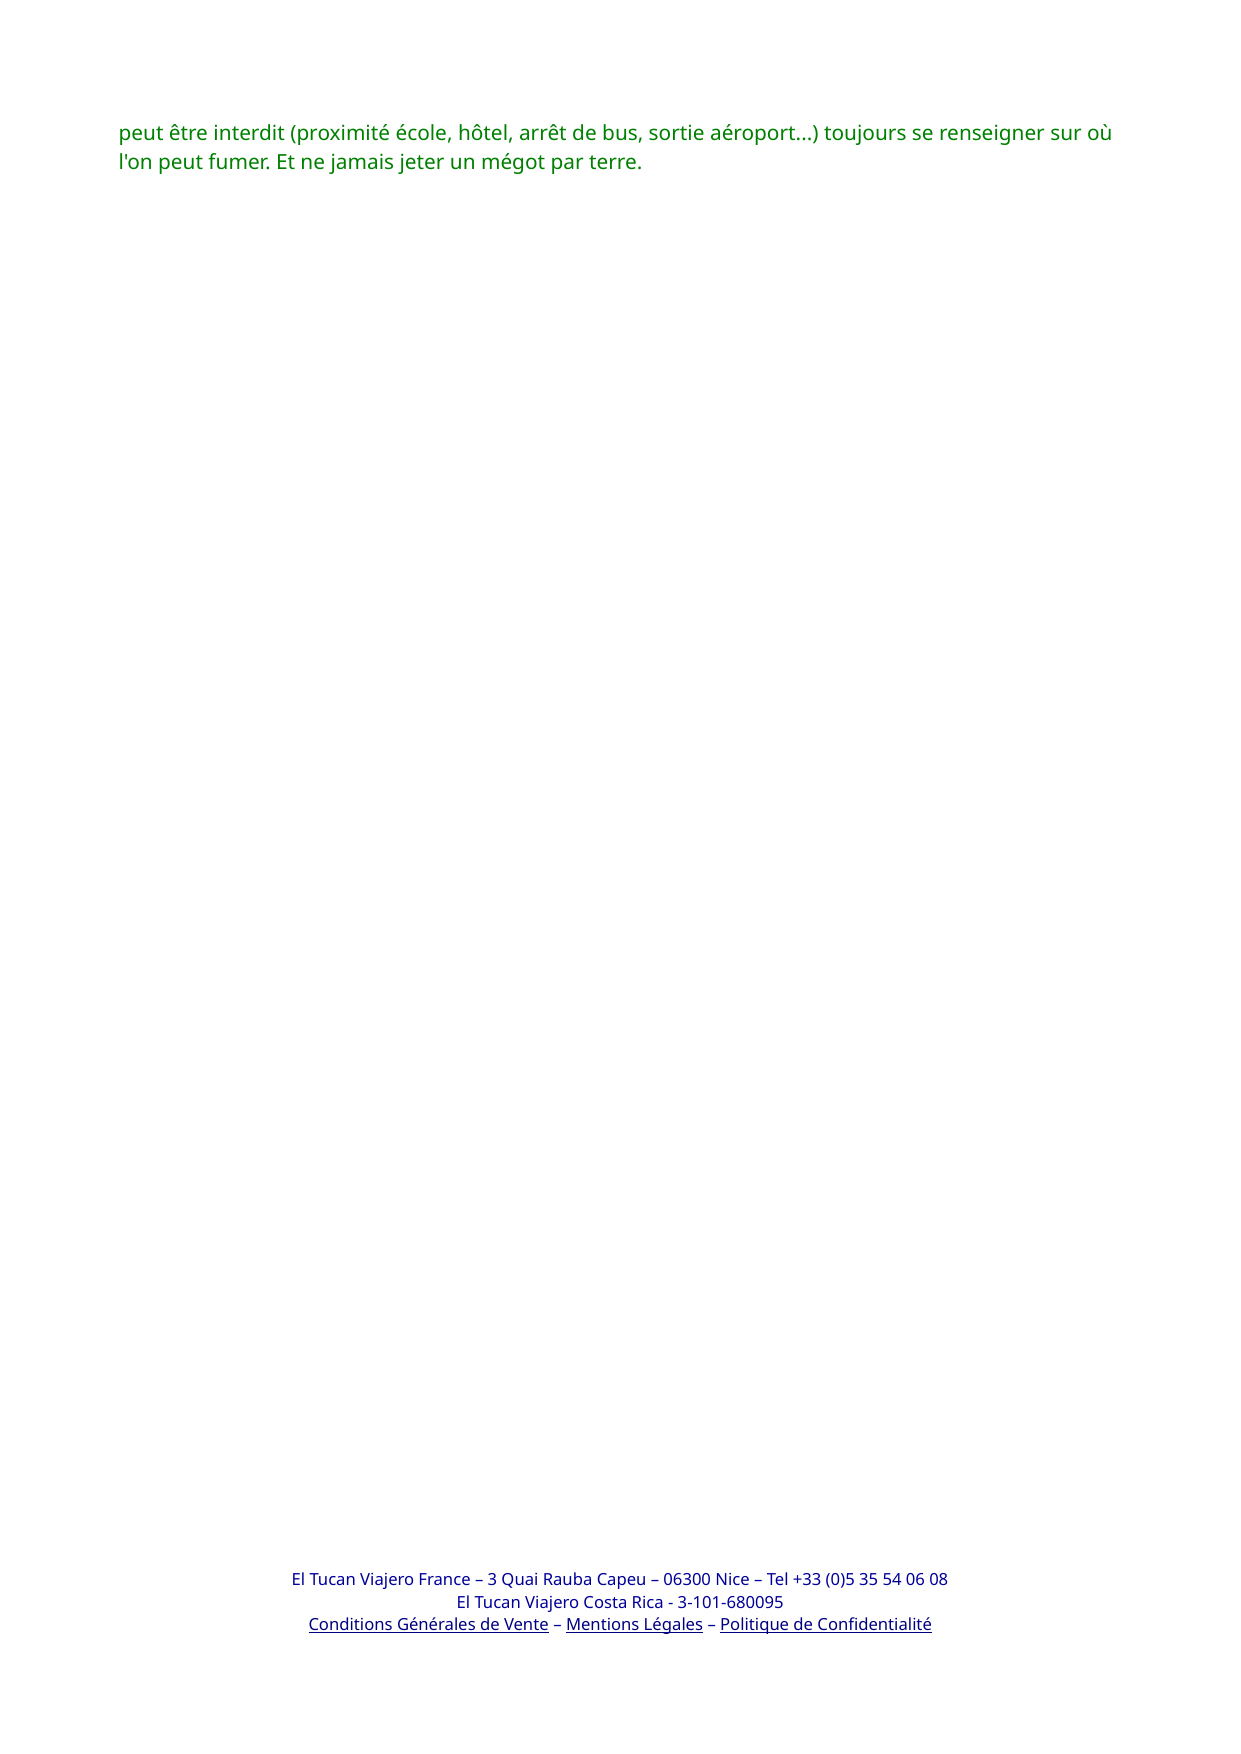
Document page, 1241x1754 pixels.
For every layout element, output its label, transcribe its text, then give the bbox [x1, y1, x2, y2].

text peut être interdit (proximité école, hôtel, arrêt de bus, sortie aéroport...) toujours se renseigner sur où l'on peut fumer. Et ne jamais jeter un mégot par terre. [118, 118, 1122, 175]
